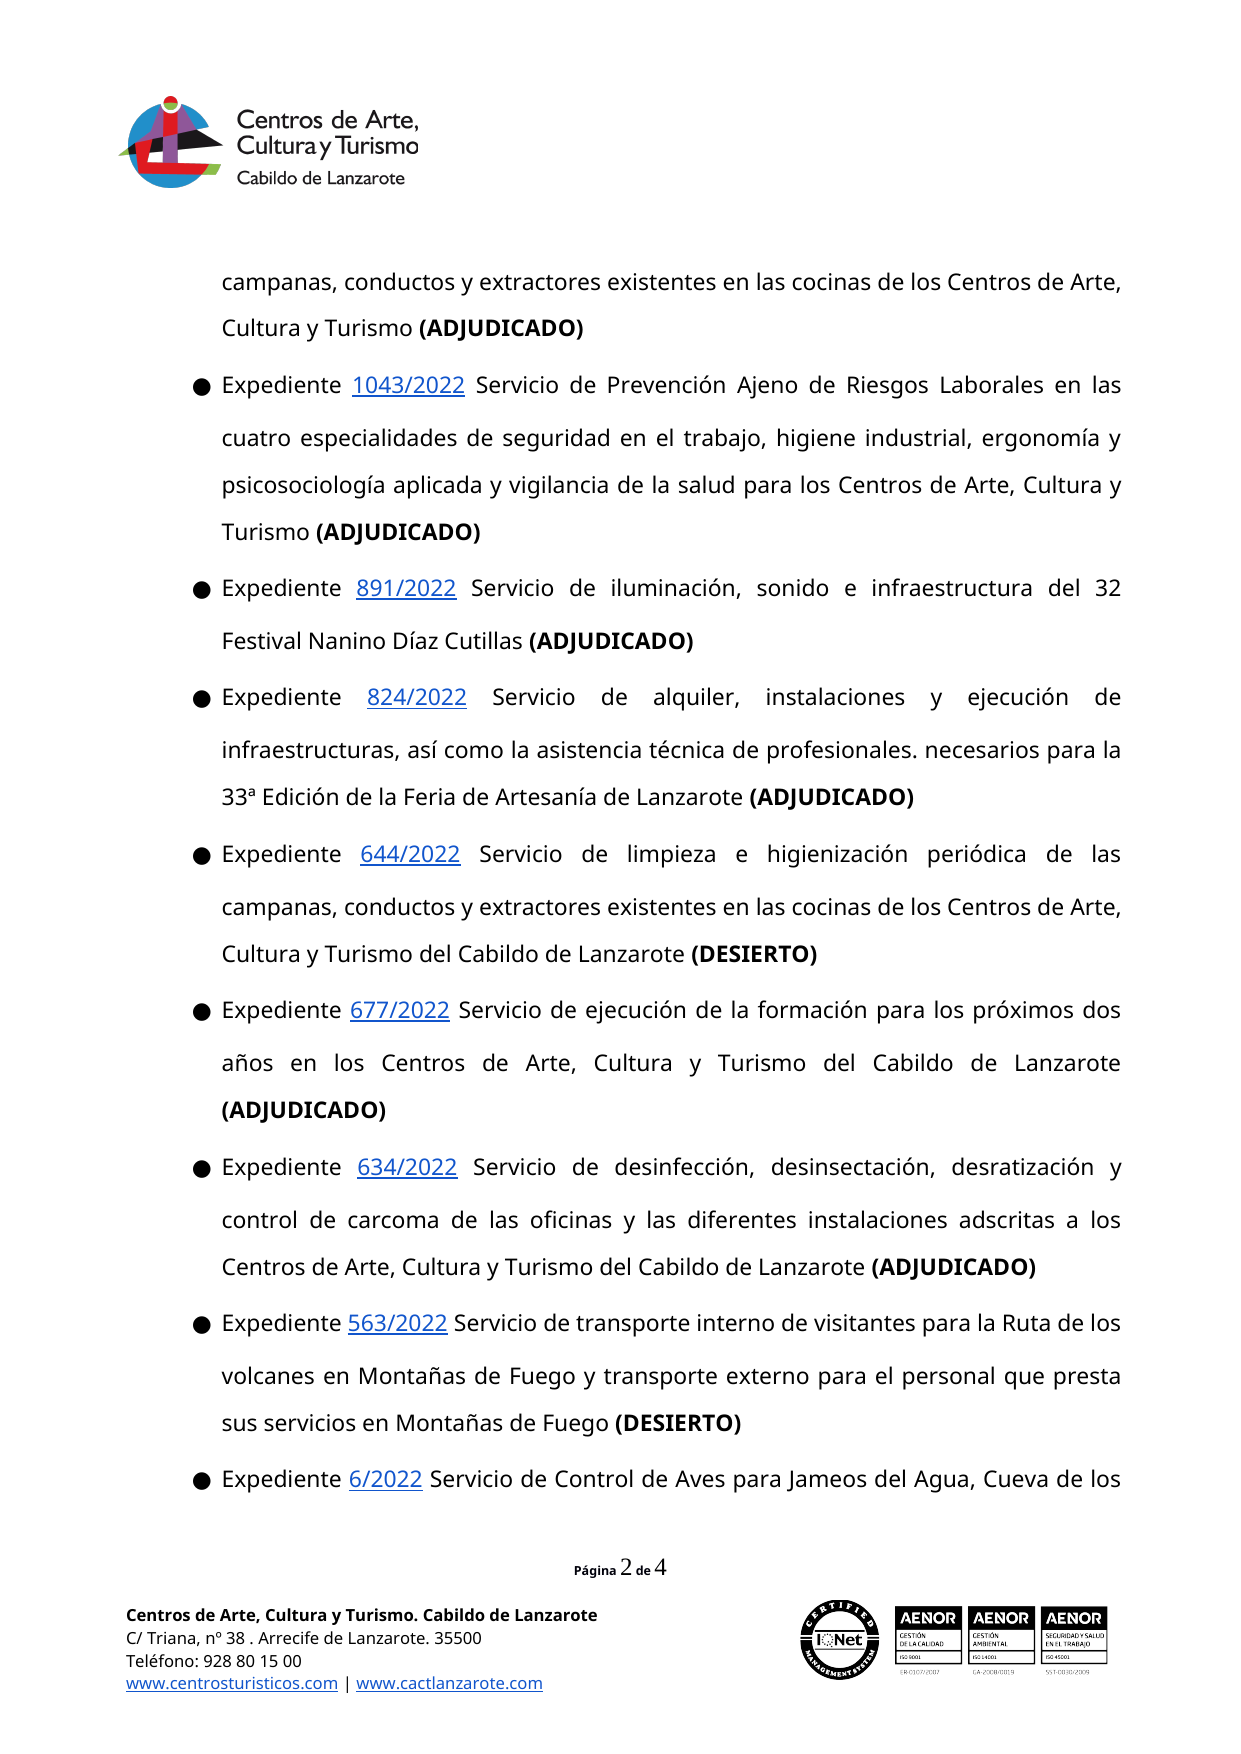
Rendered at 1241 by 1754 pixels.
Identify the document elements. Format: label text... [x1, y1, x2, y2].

list Expediente 634/2022 Servicio de desinfección, desinsectación, desratización y control de carcoma de las oficinas y las diferentes instalaciones adscritas a los Centros de Arte, Cultura y Turismo del Cabildo de Lanzarote (ADJUDICADO) [192, 1141, 1122, 1282]
list Expediente 677/2022 Servicio de ejecución de la formación para los próximos dos años en los Centros de Arte, Cultura y Turismo del Cabildo de Lanzarote (ADJUDICADO) [192, 984, 1122, 1125]
list Expediente 6/2022 Servicio de Control de Aves para Jameos del Agua, Cueva de los [192, 1454, 1122, 1501]
list Expediente 644/2022 Servicio de limpieza e higienización periódica de las campanas, conductos y extractores existentes en las cocinas de los Centros de Arte, Cultura y Turismo del Cabildo de Lanzarote (DESIERTO) [192, 828, 1122, 969]
picture [800, 1600, 1108, 1680]
list Expediente 824/2022 Servicio de alquiler, instalaciones y ejecución de infraestructuras, así como la asistencia técnica de profesionales. necesarios para la 33ª Edición de la Feria de Artesanía de Lanzarote (ADJUDICADO) [192, 672, 1122, 813]
picture [118, 96, 418, 188]
list campanas, conductos y extractores existentes en las cocinas de los Centros de Arte, Cultura y Turismo (ADJUDICADO) [192, 265, 1122, 343]
list Expediente 891/2022 Servicio de iluminación, sonido e infraestructura del 32 Festival Nanino Díaz Cutillas (ADJUDICADO) [192, 562, 1122, 656]
list Expediente 1043/2022 Servicio de Prevención Ajeno de Riesgos Laborales en las cuatro especialidades de seguridad en el trabajo, higiene industrial, ergonomía y psicosociología aplicada y vigilancia de la salud para los Centros de Arte, Cultura y Turismo (ADJUDICADO) [192, 359, 1122, 547]
list Expediente 563/2022 Servicio de transporte interno de visitantes para la Ruta de los volcanes en Montañas de Fuego y transporte externo para el personal que presta sus servicios en Montañas de Fuego (DESIERTO) [192, 1297, 1122, 1438]
